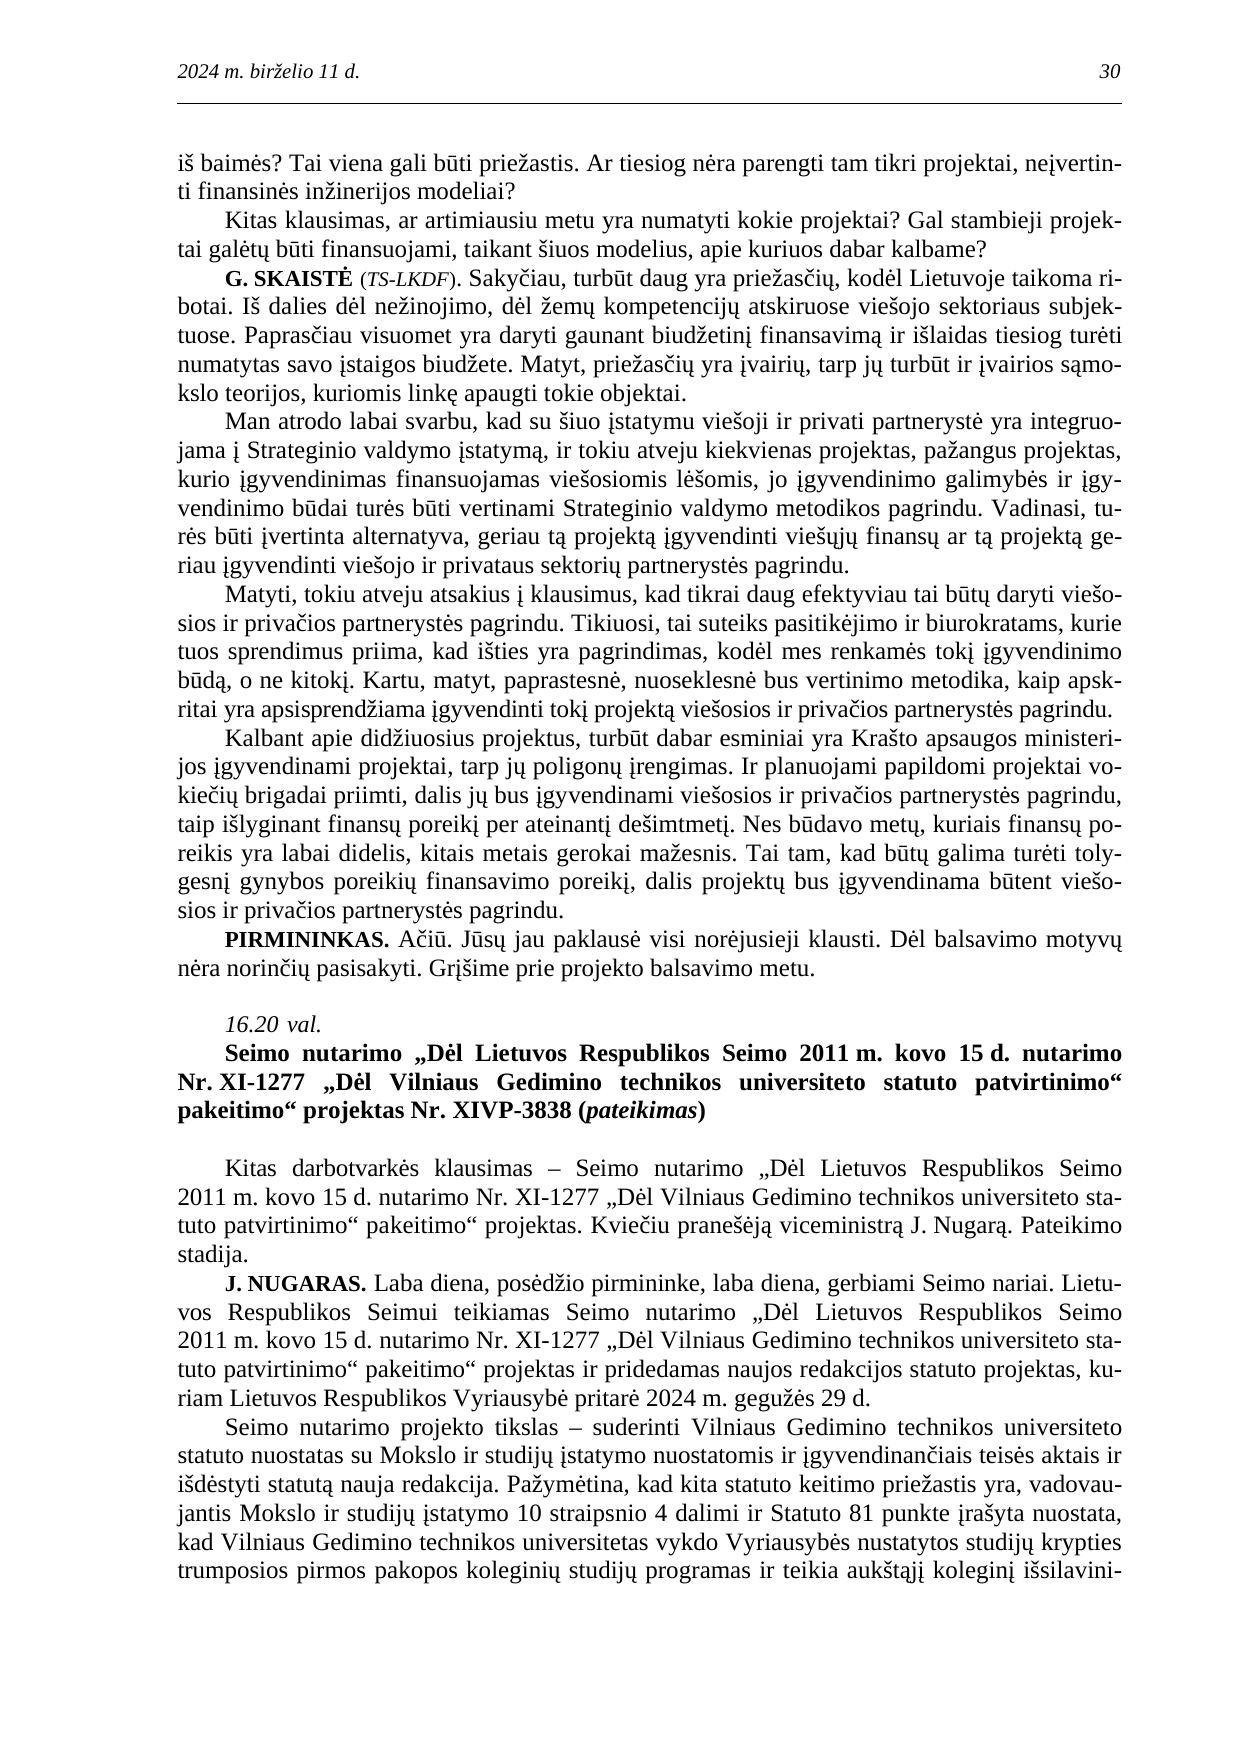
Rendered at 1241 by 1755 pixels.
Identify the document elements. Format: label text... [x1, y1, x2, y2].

text iš bai­mės? Tai vie­na ga­li bū­ti prie­žas­tis. Ar tie­siog nė­ra pa­reng­ti tam tik­ri pro­jek­tai, ne­įver­tin­ti fi­nan­si­nės in­ži­ne­ri­jos mo­de­liai? [177, 148, 1122, 205]
text PIRMININKAS. Ačiū. Jū­sų jau pa­klau­sė vi­si no­rė­ju­sie­ji klaus­ti. Dėl bal­sa­vi­mo mo­ty­vų nė­ra no­rin­čių pa­si­sa­ky­ti. Grį­ši­me prie pro­jek­to bal­sa­vi­mo me­tu. [177, 924, 1122, 981]
text Ki­tas dar­bo­tvarkės klau­si­mas – Sei­mo nu­ta­ri­mo „Dėl Lie­tu­vos Res­pub­li­kos Sei­mo 2011 m. ko­vo 15 d. nu­ta­ri­mo Nr. XI-1277 „Dėl Vil­niaus Ge­di­mi­no tech­ni­kos uni­ver­si­te­to sta­tu­to pa­tvir­ti­ni­mo“ pa­kei­ti­mo“ pro­jek­tas. Kvie­čiu pra­ne­šė­ją vi­ce­mi­nist­rą J. Nu­ga­rą. Pa­tei­ki­mo sta­di­ja. [177, 1153, 1122, 1268]
text Ma­ty­ti, to­kiu at­ve­ju at­sa­kius į klau­si­mus, kad tik­rai daug efek­ty­viau tai bū­tų da­ry­ti vie­šo­sios ir pri­va­čios part­ne­rys­tės pa­grin­du. Ti­kiuo­si, tai su­teiks pa­si­ti­kė­ji­mo ir biu­ro­kratams, ku­rie tuos spren­di­mus pri­ima, kad iš­ties yra pa­grin­di­mas, ko­dėl mes ren­ka­mės to­kį įgy­ven­di­ni­mo bū­dą, o ne ki­to­kį. Kar­tu, ma­tyt, pa­pras­tes­nė, nuo­sek­les­nė bus ver­ti­ni­mo me­to­di­ka, kaip ap­sk­ri­tai yra ap­si­spren­džia­ma įgy­ven­din­ti to­kį pro­jek­tą vie­šo­sios ir pri­va­čios part­ne­rys­tės pa­grin­du. [177, 579, 1122, 723]
text J. NUGARAS. La­ba die­na, po­sė­džio pir­mi­nin­ke, la­ba die­na, ger­bia­mi Sei­mo na­riai. Lie­tu­vos Res­pub­li­kos Sei­mui tei­kia­mas Sei­mo nu­ta­ri­mo „Dėl Lie­tu­vos Res­pub­li­kos Sei­mo 2011 m. ko­vo 15 d. nu­ta­ri­mo Nr. XI-1277 „Dėl Vil­niaus Ge­di­mi­no tech­ni­kos uni­ver­si­te­to sta­tu­to pa­tvir­ti­ni­mo“ pa­kei­ti­mo“ pro­jek­tas ir pri­de­da­mas nau­jos re­dak­ci­jos sta­tu­to pro­jek­tas, ku­riam Lie­tu­vos Res­pub­li­kos Vy­riau­sy­bė pri­ta­rė 2024 m. ge­gu­žės 29 d. [177, 1268, 1122, 1412]
text Sei­mo nu­ta­ri­mo „Dėl Lie­tu­vos Res­pub­li­kos Sei­mo 2011 m. ko­vo 15 d. nu­ta­ri­mo Nr. XI-1277 „Dėl Vil­niaus Ge­di­mi­no tech­ni­kos uni­ver­si­te­to sta­tu­to pa­tvir­ti­ni­mo“ pakeiti­mo“ pro­jek­tas Nr. XIVP-3838 (pa­tei­ki­mas) [177, 1038, 1122, 1124]
text 16.20 val. [224, 1010, 1122, 1038]
text Man at­ro­do la­bai svar­bu, kad su šiuo įsta­ty­mu vie­šo­ji ir pri­va­ti part­ne­rys­tė yra in­teg­ruo­ja­ma į Stra­te­gi­nio val­dy­mo įsta­ty­mą, ir to­kiu at­ve­ju kiek­vie­nas pro­jek­tas, pa­žan­gus pro­jek­tas, ku­rio įgy­ven­di­ni­mas fi­nan­suo­ja­mas vie­šo­sio­mis lė­šo­mis, jo įgy­ven­di­ni­mo ga­li­my­bės ir įgy­ven­di­ni­mo bū­dai tu­rės bū­ti ver­ti­na­mi Stra­te­gi­nio val­dy­mo me­to­di­kos pa­grin­du. Va­di­na­si, tu­rės bū­ti įver­tin­ta al­ter­na­ty­va, ge­riau tą pro­jek­tą įgy­ven­din­ti vie­šų­jų fi­nan­sų ar tą pro­jek­tą ge­riau įgy­ven­din­ti vie­šo­jo ir pri­va­taus sek­to­rių part­ne­rys­tės pa­grin­du. [177, 406, 1122, 579]
text Kal­bant apie di­džiuo­sius pro­jek­tus, tur­būt da­bar es­mi­niai yra Kraš­to ap­sau­gos mi­nis­te­ri­jos įgy­ven­di­na­mi pro­jek­tai, tarp jų po­li­go­nų įren­gi­mas. Ir pla­nuo­ja­mi pa­pil­do­mi pro­jek­tai vo­kie­čių bri­ga­dai pri­im­ti, da­lis jų bus įgy­ven­di­na­mi vie­šo­sios ir pri­va­čios part­ne­rys­tės pa­grin­du, taip iš­ly­gi­nant fi­nan­sų po­rei­kį per at­ei­nan­tį de­šimt­me­tį. Nes bū­da­vo me­tų, ku­riais fi­nan­sų po­rei­kis yra la­bai di­de­lis, ki­tais me­tais ge­ro­kai ma­žes­nis. Tai tam, kad bū­tų ga­li­ma tu­rė­ti to­ly­ges­nį gy­ny­bos po­rei­kių fi­nan­sa­vi­mo po­rei­kį, da­lis pro­jek­tų bus įgy­ven­di­na­ma bū­tent vie­šo­sios ir pri­va­čios part­ne­rys­tės pa­grin­du. [177, 723, 1122, 924]
text Sei­mo nu­ta­ri­mo pro­jek­to tiks­las – su­de­rin­ti Vil­niaus Ge­di­mi­no tech­ni­kos uni­ver­si­te­to sta­tu­to nuo­sta­tas su Moks­lo ir stu­di­jų įsta­ty­mo nuo­sta­to­mis ir įgy­ven­di­nan­čiais tei­sės ak­tais ir iš­dės­ty­ti sta­tu­tą nau­ja re­dak­ci­ja. Pa­žy­mė­ti­na, kad ki­ta sta­tu­to kei­ti­mo prie­žas­tis yra, va­do­vau­jan­tis Moks­lo ir stu­di­jų įsta­ty­mo 10 straips­nio 4 da­li­mi ir Sta­tu­to 81 punk­te įra­šy­ta nuo­sta­ta, kad Vil­niaus Ge­di­mi­no tech­ni­kos uni­ver­si­te­tas vyk­do Vy­riau­sy­bės nu­sta­ty­tos stu­di­jų kryp­ties trum­po­sios pir­mos pa­ko­pos ko­le­gi­nių stu­di­jų pro­gra­mas ir tei­kia aukš­tą­jį ko­le­gi­nį iš­si­la­vi­ni­ [177, 1412, 1122, 1584]
text G. SKAISTĖ (TS-LKDF). Sa­ky­čiau, tur­būt daug yra prie­žas­čių, ko­dėl Lie­tu­vo­je tai­ko­ma ri­bo­tai. Iš da­lies dėl ne­ži­no­ji­mo, dėl že­mų kom­pe­ten­ci­jų at­ski­ruo­se vie­šo­jo sek­to­riaus sub­jek­tuo­se. Pa­pras­čiau vi­suo­met yra da­ry­ti gau­nant biu­dže­ti­nį fi­nan­sa­vi­mą ir iš­lai­das tie­siog tu­rė­ti nu­ma­ty­tas sa­vo įstai­gos biu­dže­te. Ma­tyt, prie­žas­čių yra įvai­rių, tarp jų tur­būt ir įvai­rios są­mo­ks­lo te­ori­jos, ku­rio­mis lin­kę ap­aug­ti to­kie ob­jek­tai. [177, 263, 1122, 406]
text Ki­tas klau­si­mas, ar ar­ti­miau­siu me­tu yra nu­ma­ty­ti ko­kie pro­jek­tai? Gal stam­bie­ji pro­jek­tai ga­lė­tų bū­ti fi­nan­suo­ja­mi, tai­kant šiuos mo­de­lius, apie ku­riuos da­bar kal­ba­me? [177, 205, 1122, 263]
